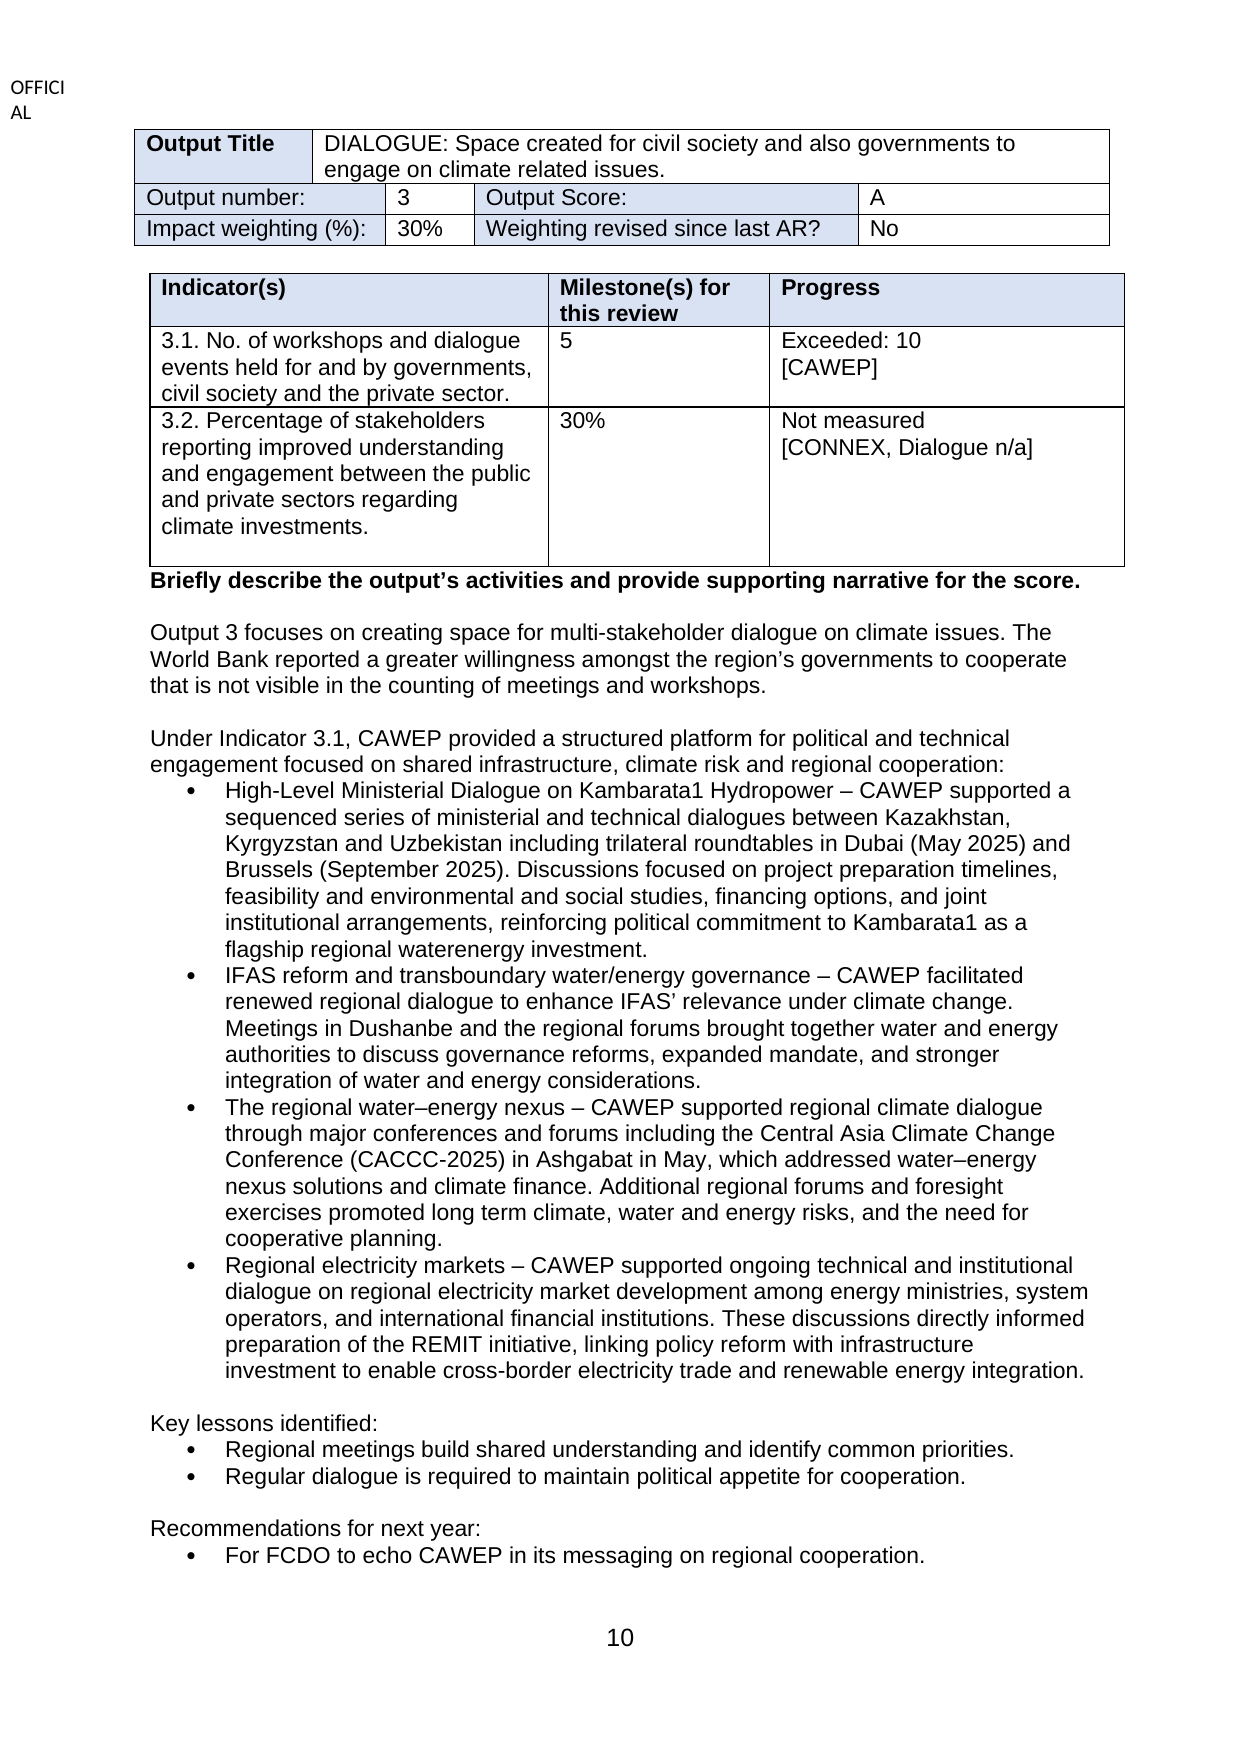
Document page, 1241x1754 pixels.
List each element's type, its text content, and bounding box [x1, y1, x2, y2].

text Key lessons identified: [150, 1410, 1090, 1436]
table_cell Weighting revised since last AR? [475, 215, 858, 245]
table_cell 3 [386, 184, 474, 214]
table_cell 30% [386, 215, 474, 245]
table_header Output Title [135, 130, 312, 183]
table_cell 30% [549, 408, 769, 566]
table_cell No [859, 215, 1109, 245]
table_header Progress [770, 274, 1124, 326]
table_cell Exceeded: 10 [CAWEP] [770, 327, 1124, 406]
table_cell Output number: [135, 184, 385, 214]
table_cell 3.1. No. of workshops and dialogue events held for and by governments, civil society and the private sector. [151, 327, 548, 406]
list The regional water–energy nexus – CAWEP supported regional climate dialogue through major conferences and forums including the Central Asia Climate Change Conference (CACCC‑2025) in Ashgabat in May, which addressed water–energy nexus solutions and climate finance. Additional regional forums and foresight exercises promoted long term climate, water and energy risks, and the need for cooperative planning. [187, 1094, 1090, 1252]
table_cell Not measured [CONNEX, Dialogue n/a] [770, 408, 1124, 566]
table_cell Impact weighting (%): [135, 215, 385, 245]
table_header Milestone(s) for this review [549, 274, 769, 326]
list Regular dialogue is required to maintain political appetite for cooperation. [187, 1463, 1090, 1489]
table_header Indicator(s) [151, 274, 548, 326]
list High-Level Ministerial Dialogue on Kambarata1 Hydropower – CAWEP supported a sequenced series of ministerial and technical dialogues between Kazakhstan, Kyrgyzstan and Uzbekistan including trilateral roundtables in Dubai (May 2025) and Brussels (September 2025). Discussions focused on project preparation timelines, feasibility and environmental and social studies, financing options, and joint institutional arrangements, reinforcing political commitment to Kambarata1 as a flagship regional waterenergy investment. [187, 777, 1090, 962]
table_header DIALOGUE: Space created for civil society and also governments to engage on climate related issues. [313, 130, 1109, 183]
list IFAS reform and transboundary water/energy governance – CAWEP facilitated renewed regional dialogue to enhance IFAS’ relevance under climate change. Meetings in Dushanbe and the regional forums brought together water and energy authorities to discuss governance reforms, expanded mandate, and stronger integration of water and energy considerations. [187, 962, 1090, 1094]
text Recommendations for next year: [150, 1515, 1090, 1542]
list Regional meetings build shared understanding and identify common priorities. [187, 1436, 1090, 1463]
table_cell 3.2. Percentage of stakeholders reporting improved understanding and engagement between the public and private sectors regarding climate investments. [151, 408, 548, 566]
text Briefly describe the output’s activities and provide supporting narrative for the score. [150, 567, 1090, 593]
table_cell A [859, 184, 1109, 214]
text Under Indicator 3.1, CAWEP provided a structured platform for political and technical engagement focused on shared infrastructure, climate risk and regional cooperation: [150, 725, 1090, 777]
table_cell Output Score: [475, 184, 858, 214]
text Output 3 focuses on creating space for multi-stakeholder dialogue on climate issues. The World Bank reported a greater willingness amongst the region’s governments to cooperate that is not visible in the counting of meetings and workshops. [150, 619, 1090, 698]
list Regional electricity markets – CAWEP supported ongoing technical and institutional dialogue on regional electricity market development among energy ministries, system operators, and international financial institutions. These discussions directly informed preparation of the REMIT initiative, linking policy reform with infrastructure investment to enable cross‑border electricity trade and renewable energy integration. [187, 1252, 1090, 1383]
table_cell 5 [549, 327, 769, 406]
list For FCDO to echo CAWEP in its messaging on regional cooperation. [187, 1542, 1090, 1568]
